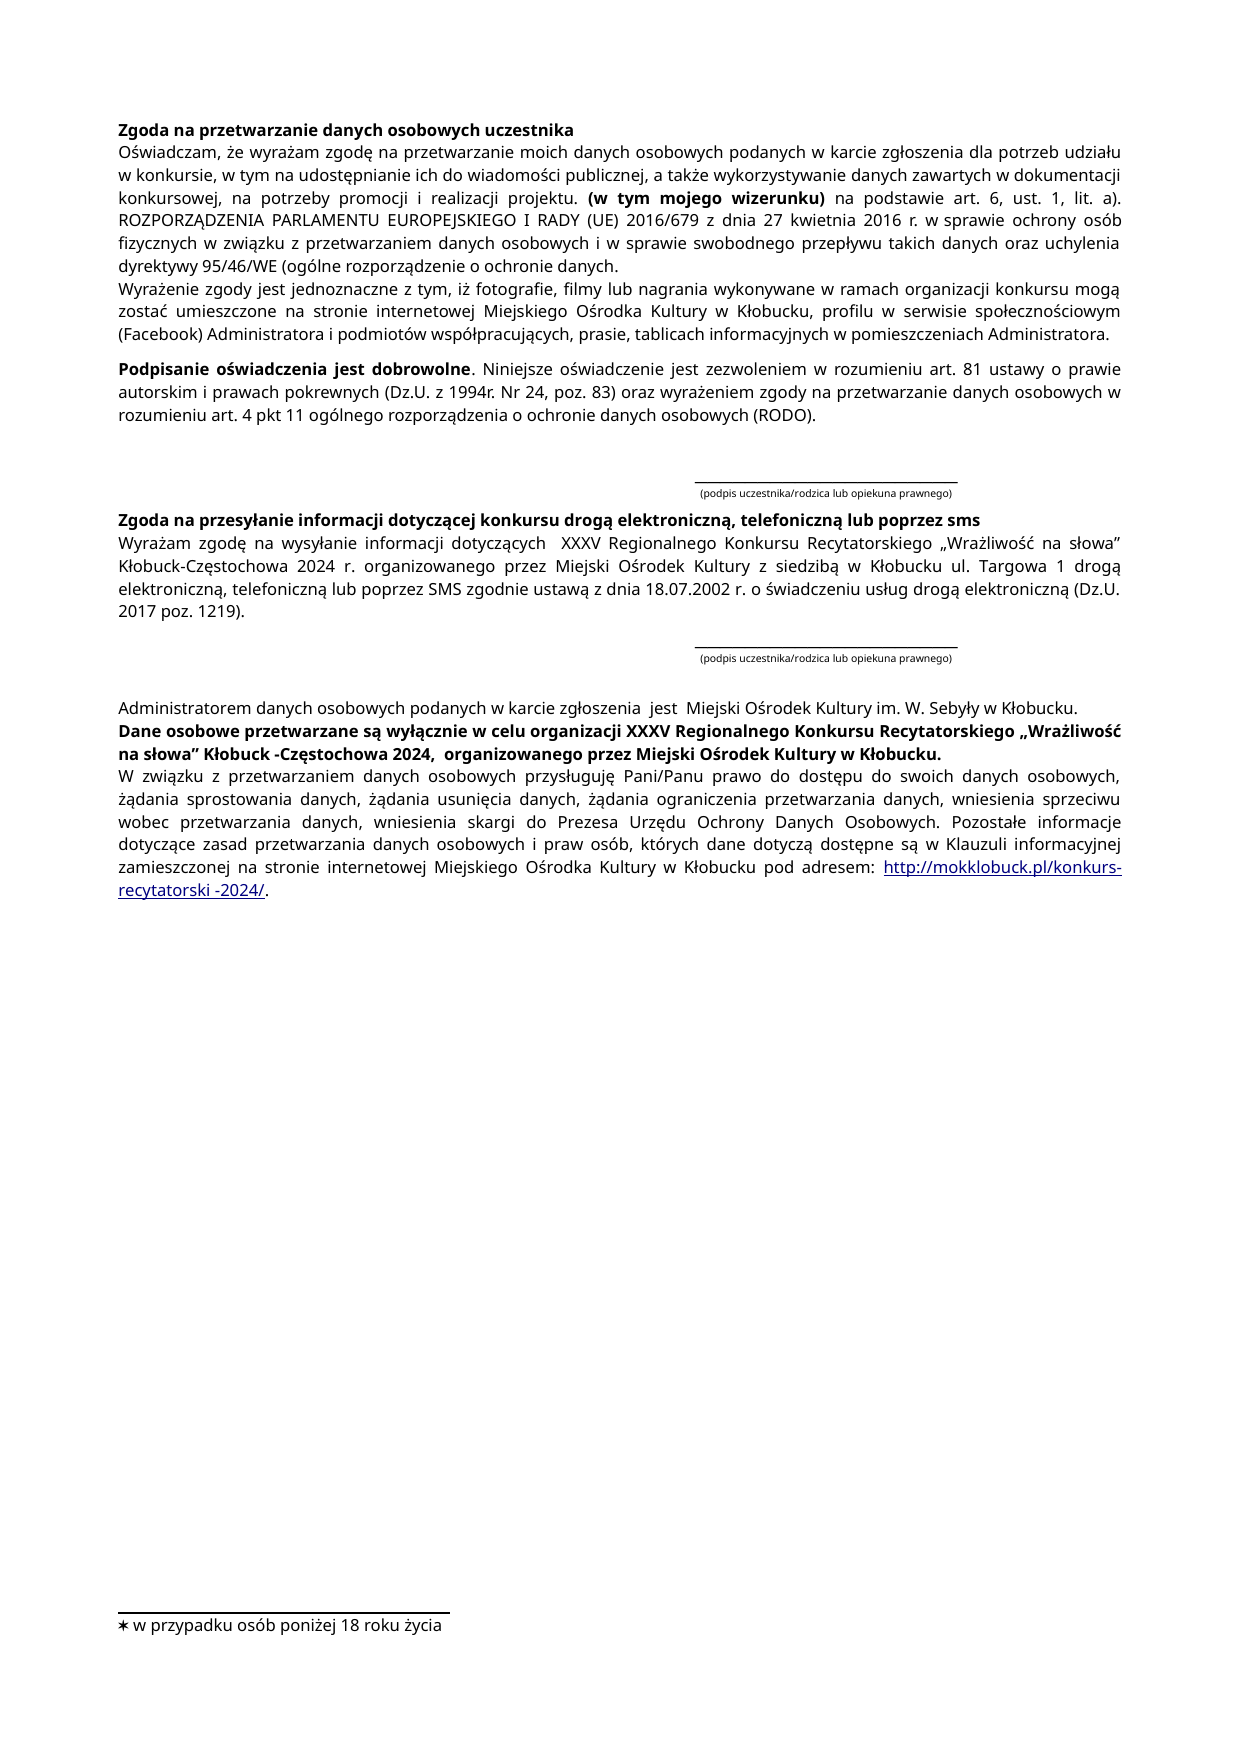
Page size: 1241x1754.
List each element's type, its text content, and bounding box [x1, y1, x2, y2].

table_header [118, 623, 590, 674]
table_header _____________________ (podpis uczestnika/rodzica lub opiekuna prawnego) [590, 623, 1062, 674]
text W związku z przetwarzaniem danych osobowych przysługuję Pani/Panu prawo do dostępu do swoich danych osobowych, żądania sprostowania danych, żądania usunięcia danych, żądania ograniczenia przetwarzania danych, wniesienia sprzeciwu wobec przetwarzania danych, wniesienia skargi do Prezesa Urzędu Ochrony Danych Osobowych. Pozostałe informacje dotyczące zasad przetwarzania danych osobowych i praw osób, których dane dotyczą dostępne są w Klauzuli informacyjnej zamieszczonej na stronie internetowej Miejskiego Ośrodka Kultury w Kłobucku pod adresem: http://mokklobuck.pl/konkurs-recytatorski -2024/. [118, 765, 1122, 901]
text Wyrażam zgodę na wysyłanie informacji dotyczących XXXV Regionalnego Konkursu Recytatorskiego „Wrażliwość na słowa” Kłobuck-Częstochowa 2024 r. organizowanego przez Miejski Ośrodek Kultury z siedzibą w Kłobucku ul. Targowa 1 drogą elektroniczną, telefoniczną lub poprzez SMS zgodnie ustawą z dnia 18.07.2002 r. o świadczeniu usług drogą elektroniczną (Dz.U. 2017 poz. 1219). [118, 532, 1122, 622]
text Zgoda na przetwarzanie danych osobowych uczestnika [118, 118, 1122, 141]
table_header _____________________ (podpis uczestnika/rodzica lub opiekuna prawnego) [590, 458, 1062, 509]
table_header [118, 458, 590, 509]
text Dane osobowe przetwarzane są wyłącznie w celu organizacji XXXV Regionalnego Konkursu Recytatorskiego „Wrażliwość na słowa” Kłobuck -Częstochowa 2024, organizowanego przez Miejski Ośrodek Kultury w Kłobucku. [118, 719, 1122, 765]
text Administratorem danych osobowych podanych w karcie zgłoszenia jest Miejski Ośrodek Kultury im. W. Sebyły w Kłobucku. [118, 697, 1122, 719]
text Oświadczam, że wyrażam zgodę na przetwarzanie moich danych osobowych podanych w karcie zgłoszenia dla potrzeb udziału w konkursie, w tym na udostępnianie ich do wiadomości publicznej, a także wykorzystywanie danych zawartych w dokumentacji konkursowej, na potrzeby promocji i realizacji projektu. (w tym mojego wizerunku) na podstawie art. 6, ust. 1, lit. a). ROZPORZĄDZENIA PARLAMENTU EUROPEJSKIEGO I RADY (UE) 2016/679 z dnia 27 kwietnia 2016 r. w sprawie ochrony osób fizycznych w związku z przetwarzaniem danych osobowych i w sprawie swobodnego przepływu takich danych oraz uchylenia dyrektywy 95/46/WE (ogólne rozporządzenie o ochronie danych. [118, 141, 1122, 277]
text Wyrażenie zgody jest jednoznaczne z tym, iż fotografie, filmy lub nagrania wykonywane w ramach organizacji konkursu mogą zostać umieszczone na stronie internetowej Miejskiego Ośrodka Kultury w Kłobucku, profilu w serwisie społecznościowym (Facebook) Administratora i podmiotów współpracujących, prasie, tablicach informacyjnych w pomieszczeniach Administratora. [118, 277, 1122, 345]
text Podpisanie oświadczenia jest dobrowolne. Niniejsze oświadczenie jest zezwoleniem w rozumieniu art. 81 ustawy o prawie autorskim i prawach pokrewnych (Dz.U. z 1994r. Nr 24, poz. 83) oraz wyrażeniem zgody na przetwarzanie danych osobowych w rozumieniu art. 4 pkt 11 ogólnego rozporządzenia o ochronie danych osobowych (RODO). [118, 358, 1122, 426]
text Zgoda na przesyłanie informacji dotyczącej konkursu drogą elektroniczną, telefoniczną lub poprzez sms [118, 509, 1122, 532]
